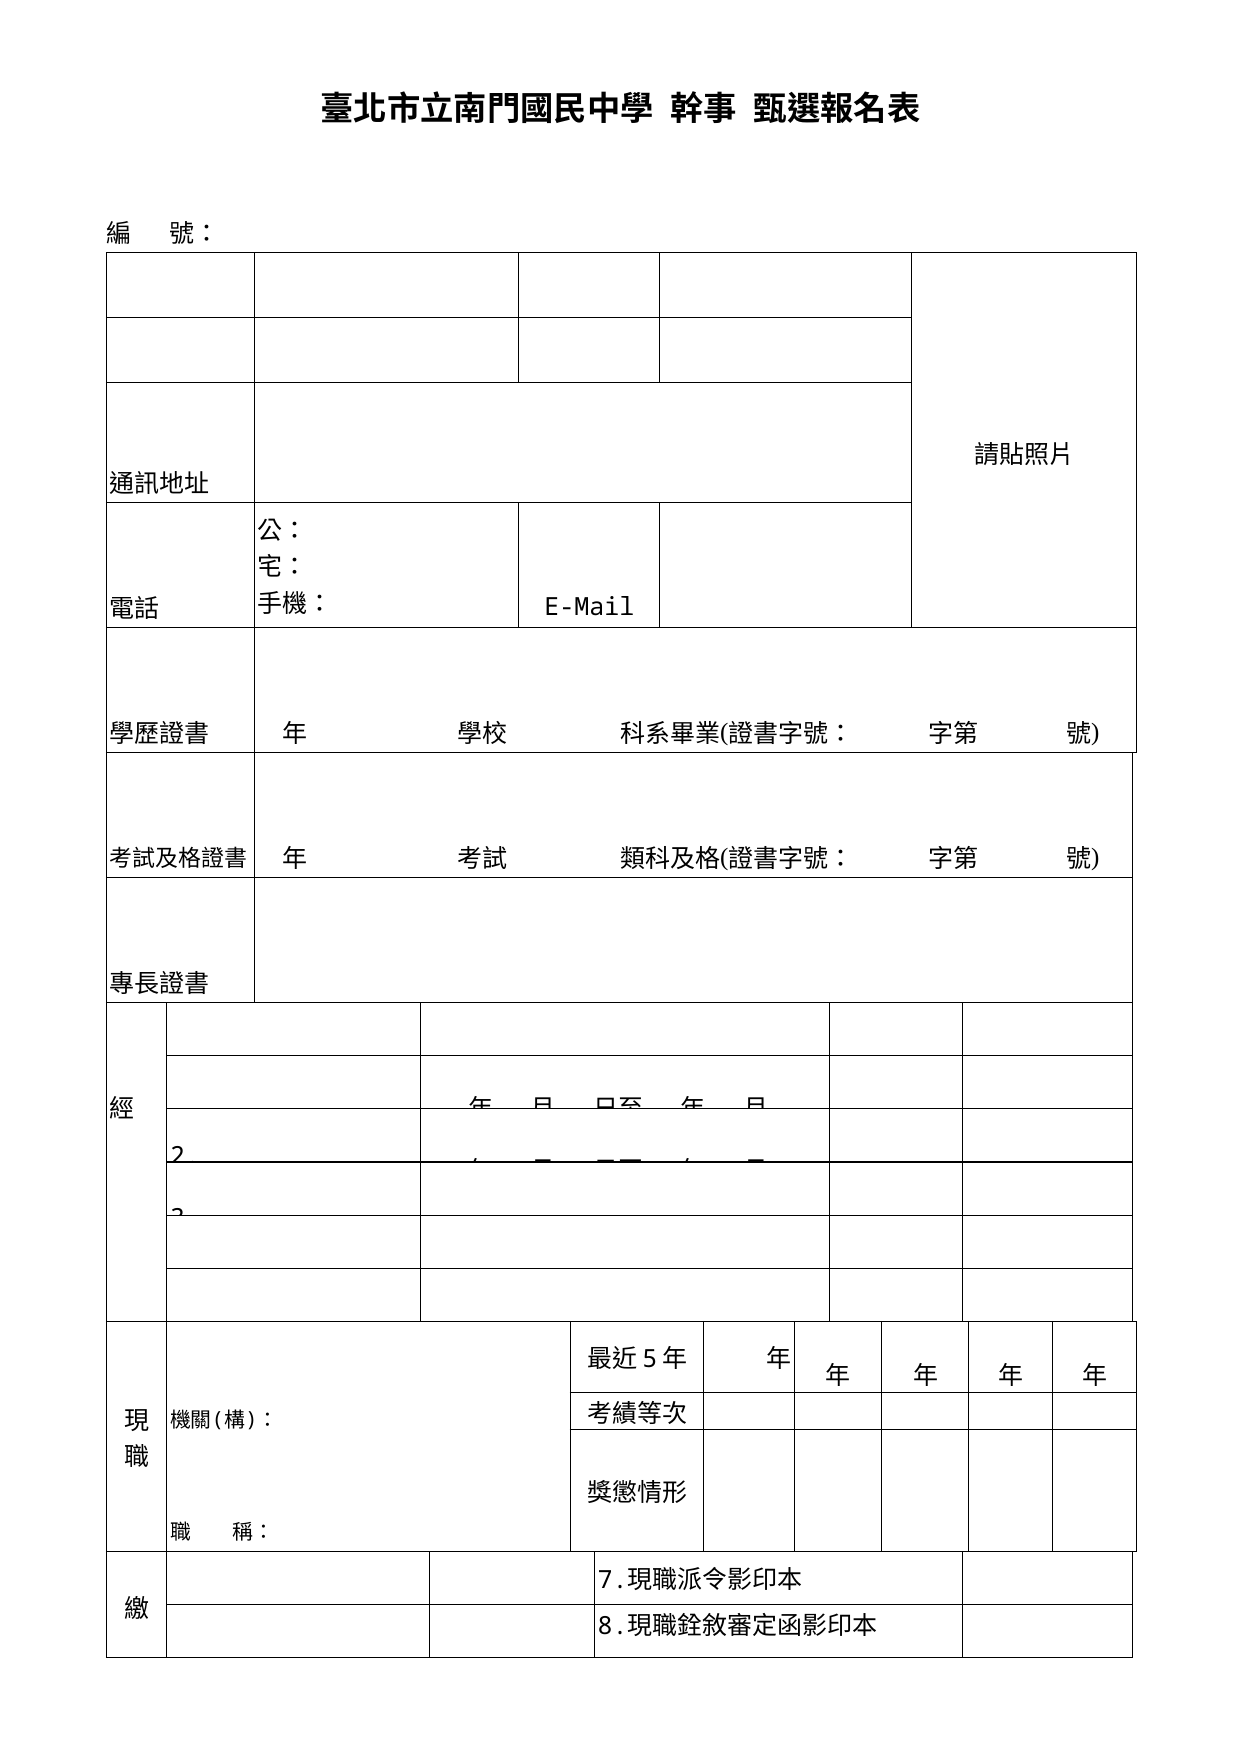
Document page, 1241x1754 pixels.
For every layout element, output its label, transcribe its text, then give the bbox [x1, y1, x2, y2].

text 臺北市立南門國民中學 幹事 甄選報名表 [106, 64, 1134, 127]
table_cell [1133, 1055, 1137, 1108]
table_cell [830, 1163, 962, 1214]
table_cell [969, 1393, 1052, 1429]
table_cell 2.甄選簡歷自傳 [167, 1605, 429, 1657]
table_cell 繳 驗 證 件 [107, 1552, 166, 1657]
table_cell [830, 1056, 962, 1108]
table_cell 1. [167, 1056, 420, 1108]
table_cell [1133, 877, 1137, 1002]
table_cell 7.現職派令影印本 [595, 1552, 962, 1604]
table_cell 考績等次 [571, 1393, 703, 1429]
table_cell □有 □無 [430, 1552, 594, 1604]
table_cell [1133, 1161, 1137, 1214]
table_cell □有 □無 [430, 1605, 594, 1657]
table_cell [963, 1216, 1132, 1268]
table_cell 任 職 起 訖 [421, 1003, 829, 1055]
table_cell [969, 1430, 1052, 1551]
table_cell 經 歷 [107, 1003, 166, 1321]
table_cell 職稱 [830, 1003, 962, 1055]
table_cell [963, 1269, 1132, 1321]
table_cell 學歷證書 [107, 628, 254, 752]
table_cell [255, 383, 911, 502]
table_cell 年 [795, 1322, 881, 1392]
table_cell [1133, 1552, 1137, 1604]
table_cell 年 [704, 1322, 794, 1392]
table_cell [795, 1393, 881, 1429]
table_cell [660, 503, 911, 627]
table_cell [704, 1393, 794, 1429]
table_cell 年 [969, 1322, 1052, 1392]
table_cell 5. [167, 1269, 420, 1321]
table_header □已婚□未婚 [660, 253, 911, 317]
table_cell E-Mail [519, 503, 659, 627]
table_cell [1053, 1393, 1136, 1429]
table_cell 電話 [107, 503, 254, 627]
table_cell 年 學校 科系畢業(證書字號： 字第 號) [255, 628, 1136, 752]
table_cell 2. [167, 1109, 420, 1161]
table_cell 曾服務機關(構) [167, 1003, 420, 1055]
text 編 號： [106, 127, 1134, 252]
table_cell [882, 1430, 968, 1551]
table_cell [830, 1216, 962, 1268]
table_cell [1053, 1430, 1136, 1551]
table_cell 身分證字號 [107, 318, 254, 382]
table_cell [963, 1056, 1132, 1108]
table_cell 年 [882, 1322, 968, 1392]
table_cell 8.現職銓敘審定函影印本 [595, 1605, 962, 1657]
table_cell 年 [1053, 1322, 1136, 1392]
table_cell [1133, 1002, 1137, 1055]
table_cell 專長證書 [107, 878, 254, 1002]
table_cell 3. [167, 1163, 420, 1214]
table_cell 年 月 日至 年 月 日 [421, 1109, 829, 1161]
table_cell [1133, 1108, 1137, 1161]
table_cell 年 月 日至 年 月 日 [421, 1216, 829, 1268]
table_cell [882, 1393, 968, 1429]
table_cell 年 考試 類科及格(證書字號： 字第 號) [255, 753, 1132, 877]
table_cell 獎懲情形 [571, 1430, 703, 1551]
table_cell [963, 1109, 1132, 1161]
table_cell 最近5年 [571, 1322, 703, 1392]
table_header 請貼照片 [912, 253, 1136, 627]
table_cell [255, 318, 518, 382]
table_cell 公： 宅： 手機： [255, 503, 518, 627]
table_cell [963, 1163, 1132, 1214]
table_header 婚姻狀況 [519, 253, 659, 317]
table_cell □有 □無 [963, 1605, 1132, 1657]
table_cell 離職原因 [963, 1003, 1132, 1055]
table_header [255, 253, 518, 317]
table_cell [795, 1430, 881, 1551]
table_cell 4. [167, 1216, 420, 1268]
table_cell [704, 1430, 794, 1551]
table_cell 1.報名表(含貼妥相片) [167, 1552, 429, 1604]
table_cell 年 月 日至 年 月 日 [421, 1269, 829, 1321]
table_cell 出生日期 [519, 318, 659, 382]
table_header 姓名 [107, 253, 254, 317]
table_cell [830, 1109, 962, 1161]
table_cell 通訊地址 [107, 383, 254, 502]
table_cell 年月日 [660, 318, 911, 382]
table_cell [255, 878, 1132, 1002]
table_cell 機關(構)： 職 稱： [167, 1322, 570, 1551]
table_cell 年 月 日至 年 月 日 [421, 1056, 829, 1108]
table_cell □有 □無 [963, 1552, 1132, 1604]
table_cell [830, 1269, 962, 1321]
table_cell 現 職 [107, 1322, 166, 1551]
table_cell [1133, 1215, 1137, 1268]
table_cell 年 月 日至 年 月 日 [421, 1163, 829, 1214]
table_cell [1133, 753, 1137, 877]
table_cell 考試及格證書 [107, 753, 254, 877]
table_cell [1133, 1604, 1137, 1657]
table_cell [1133, 1268, 1137, 1321]
